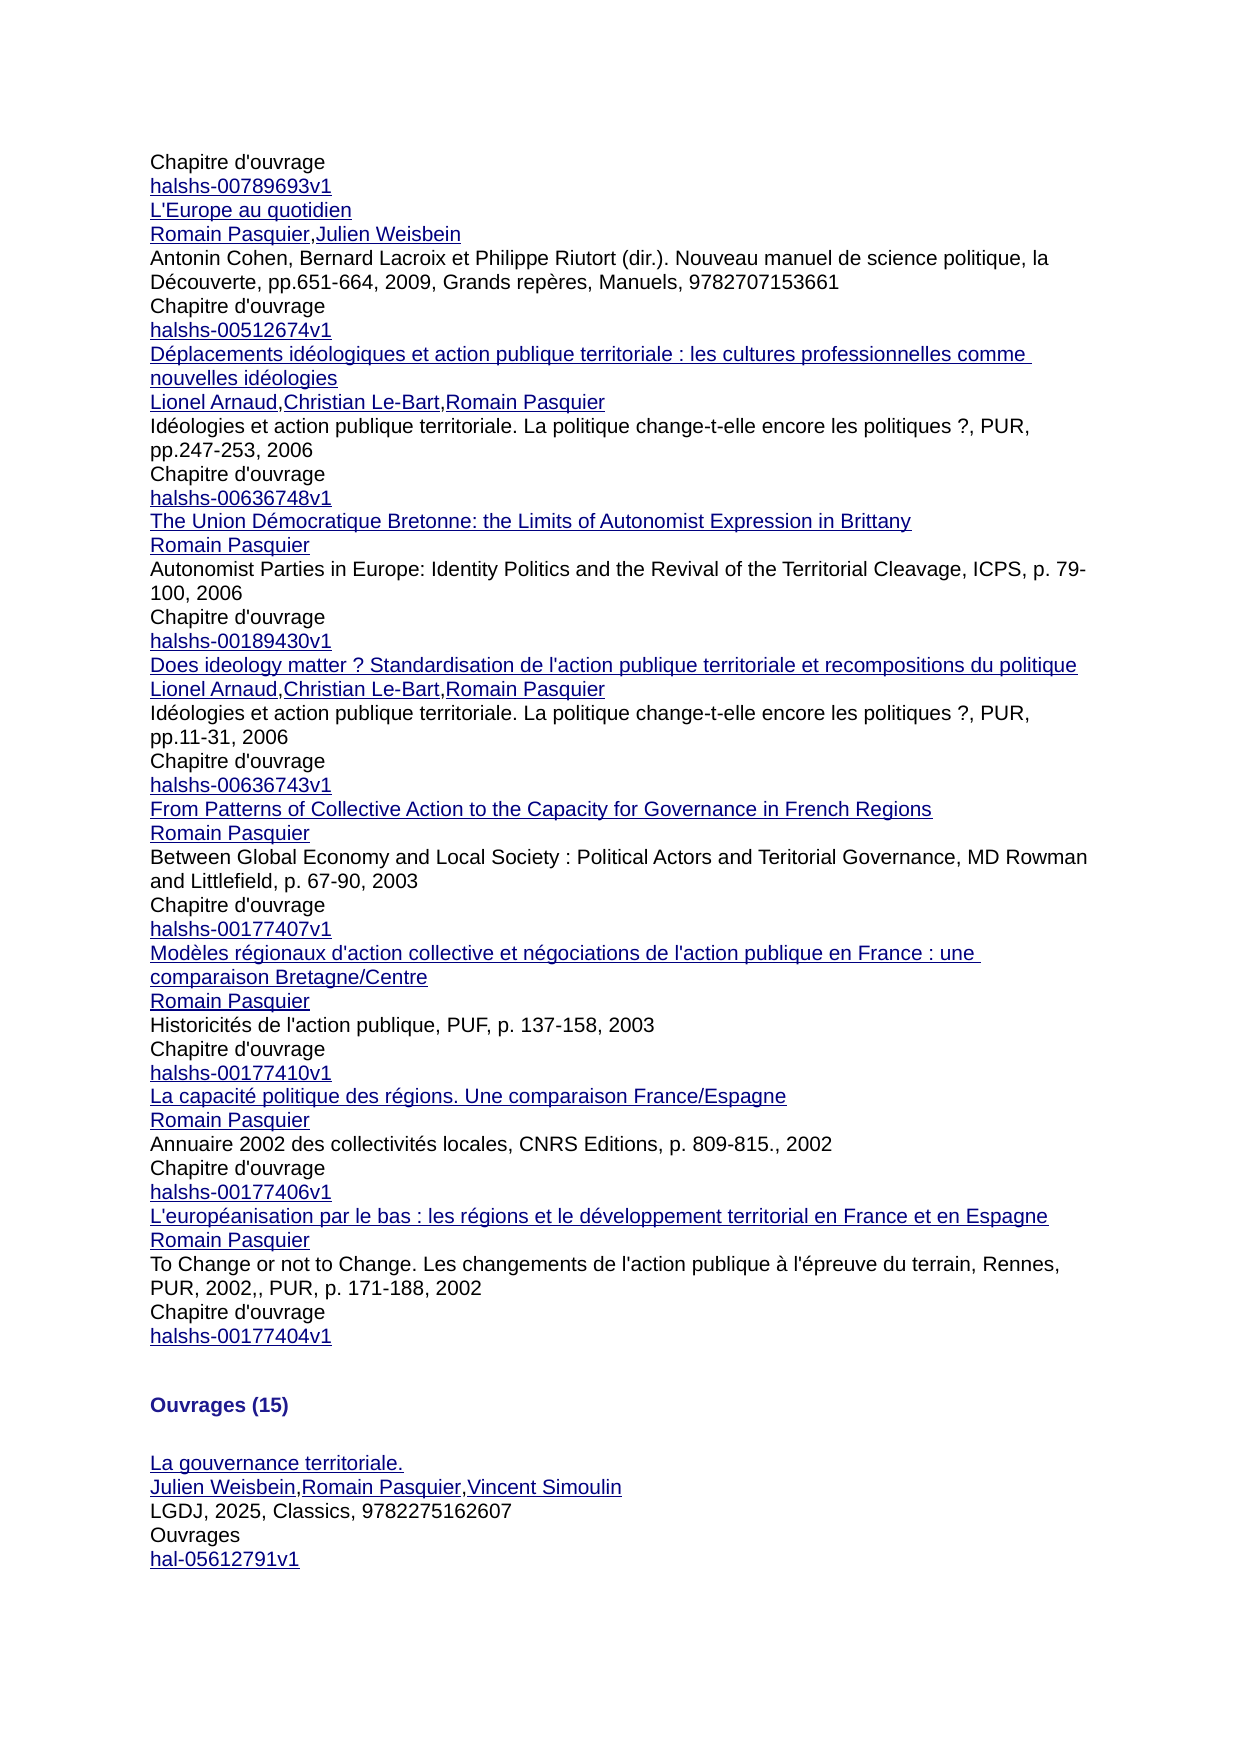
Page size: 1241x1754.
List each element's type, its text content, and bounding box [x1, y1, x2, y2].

table_cell From Patterns of Collective Action to the Capacity for Governance in French Regions Romain Pasquier Between Global Economy and Local Society : Political Actors and Teritorial Governance, MD Rowman and Littlefield, p. 67-90, 2003 Chapitre d'ouvrage halshs-00177407v1 [150, 797, 1090, 941]
table_cell The Union Démocratique Bretonne: the Limits of Autonomist Expression in Brittany Romain Pasquier Autonomist Parties in Europe: Identity Politics and the Revival of the Territorial Cleavage, ICPS, p. 79-100, 2006 Chapitre d'ouvrage halshs-00189430v1 [150, 509, 1090, 653]
table_cell Modèles régionaux d'action collective et négociations de l'action publique en France : une comparaison Bretagne/Centre Romain Pasquier Historicités de l'action publique, PUF, p. 137-158, 2003 Chapitre d'ouvrage halshs-00177410v1 [150, 941, 1090, 1084]
subtitle Ouvrages (15) [150, 1393, 1090, 1417]
table_cell Chapitre d'ouvrage halshs-00789693v1 [150, 150, 1090, 198]
table_header La gouvernance territoriale. Julien Weisbein,Romain Pasquier,Vincent Simoulin LGDJ, 2025, Classics, 9782275162607 Ouvrages hal-05612791v1 [150, 1451, 1090, 1571]
table_cell L'européanisation par le bas : les régions et le développement territorial en France et en Espagne Romain Pasquier To Change or not to Change. Les changements de l'action publique à l'épreuve du terrain, Rennes, PUR, 2002,, PUR, p. 171-188, 2002 Chapitre d'ouvrage halshs-00177404v1 [150, 1204, 1090, 1348]
table_cell Does ideology matter ? Standardisation de l'action publique territoriale et recompositions du politique Lionel Arnaud,Christian Le-Bart,Romain Pasquier Idéologies et action publique territoriale. La politique change-t-elle encore les politiques ?, PUR, pp.11-31, 2006 Chapitre d'ouvrage halshs-00636743v1 [150, 653, 1090, 797]
table_cell Déplacements idéologiques et action publique territoriale : les cultures professionnelles comme nouvelles idéologies Lionel Arnaud,Christian Le-Bart,Romain Pasquier Idéologies et action publique territoriale. La politique change-t-elle encore les politiques ?, PUR, pp.247-253, 2006 Chapitre d'ouvrage halshs-00636748v1 [150, 342, 1090, 509]
table_cell La capacité politique des régions. Une comparaison France/Espagne Romain Pasquier Annuaire 2002 des collectivités locales, CNRS Editions, p. 809-815., 2002 Chapitre d'ouvrage halshs-00177406v1 [150, 1084, 1090, 1204]
table_cell L'Europe au quotidien Romain Pasquier,Julien Weisbein Antonin Cohen, Bernard Lacroix et Philippe Riutort (dir.). Nouveau manuel de science politique, la Découverte, pp.651-664, 2009, Grands repères, Manuels, 9782707153661 Chapitre d'ouvrage halshs-00512674v1 [150, 198, 1090, 342]
